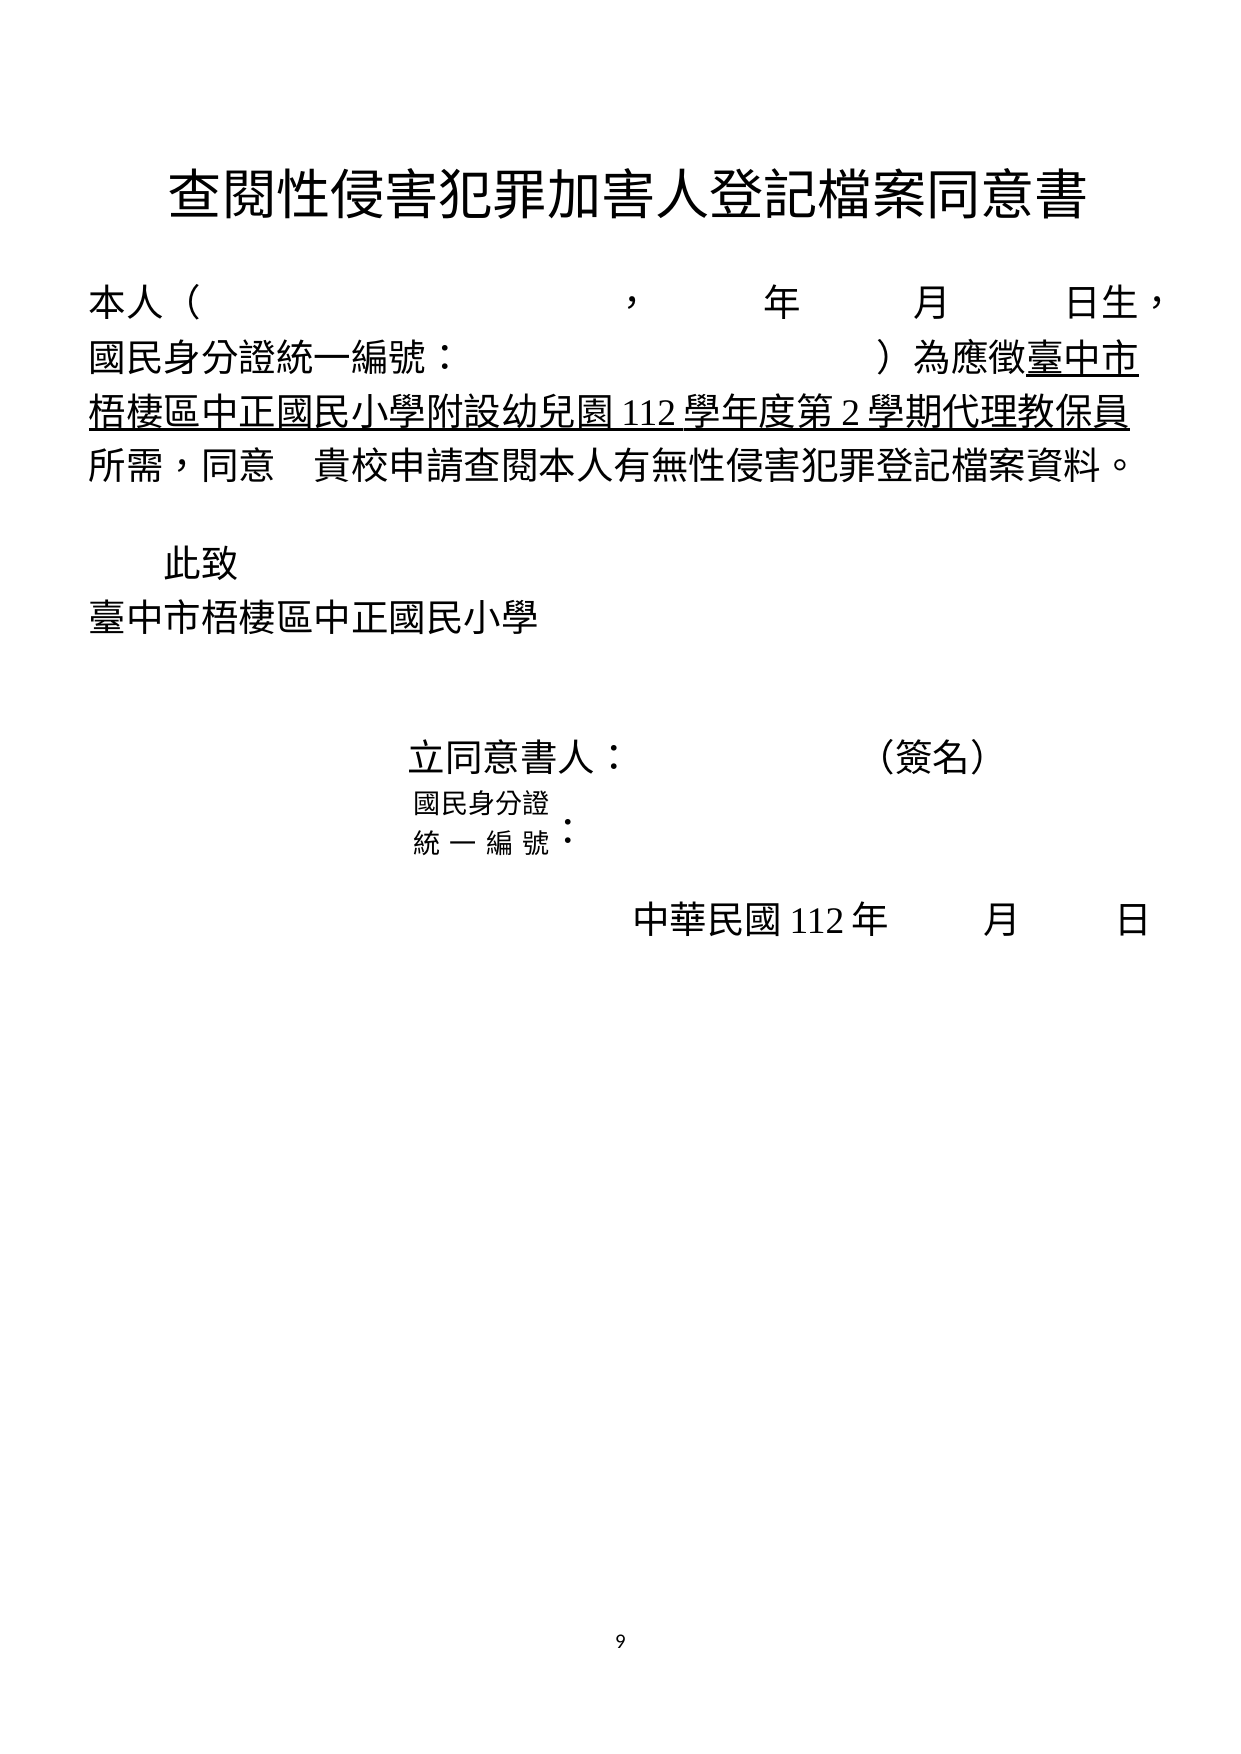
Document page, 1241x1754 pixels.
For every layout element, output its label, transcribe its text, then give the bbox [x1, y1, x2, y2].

text 查閱性侵害犯罪加害人登記檔案同意書 [89, 152, 1168, 230]
text 中華民國112年 月 日 [89, 890, 1152, 944]
text 本人（ ， 年 月 日生，國民身分證統一編號： ）為應徵臺中市梧棲區中正國民小學附設幼兒園112學年度第2學期代理教保員所需，同意 貴校申請查閱本人有無性侵害犯罪登記檔案資料。 [89, 273, 1152, 490]
text 國民身分證統一編號： [89, 782, 1152, 861]
text 臺中市梧棲區中正國民小學 [89, 588, 1152, 642]
text 此致 [89, 533, 1152, 588]
text 立同意書人： （簽名） [89, 728, 1152, 782]
